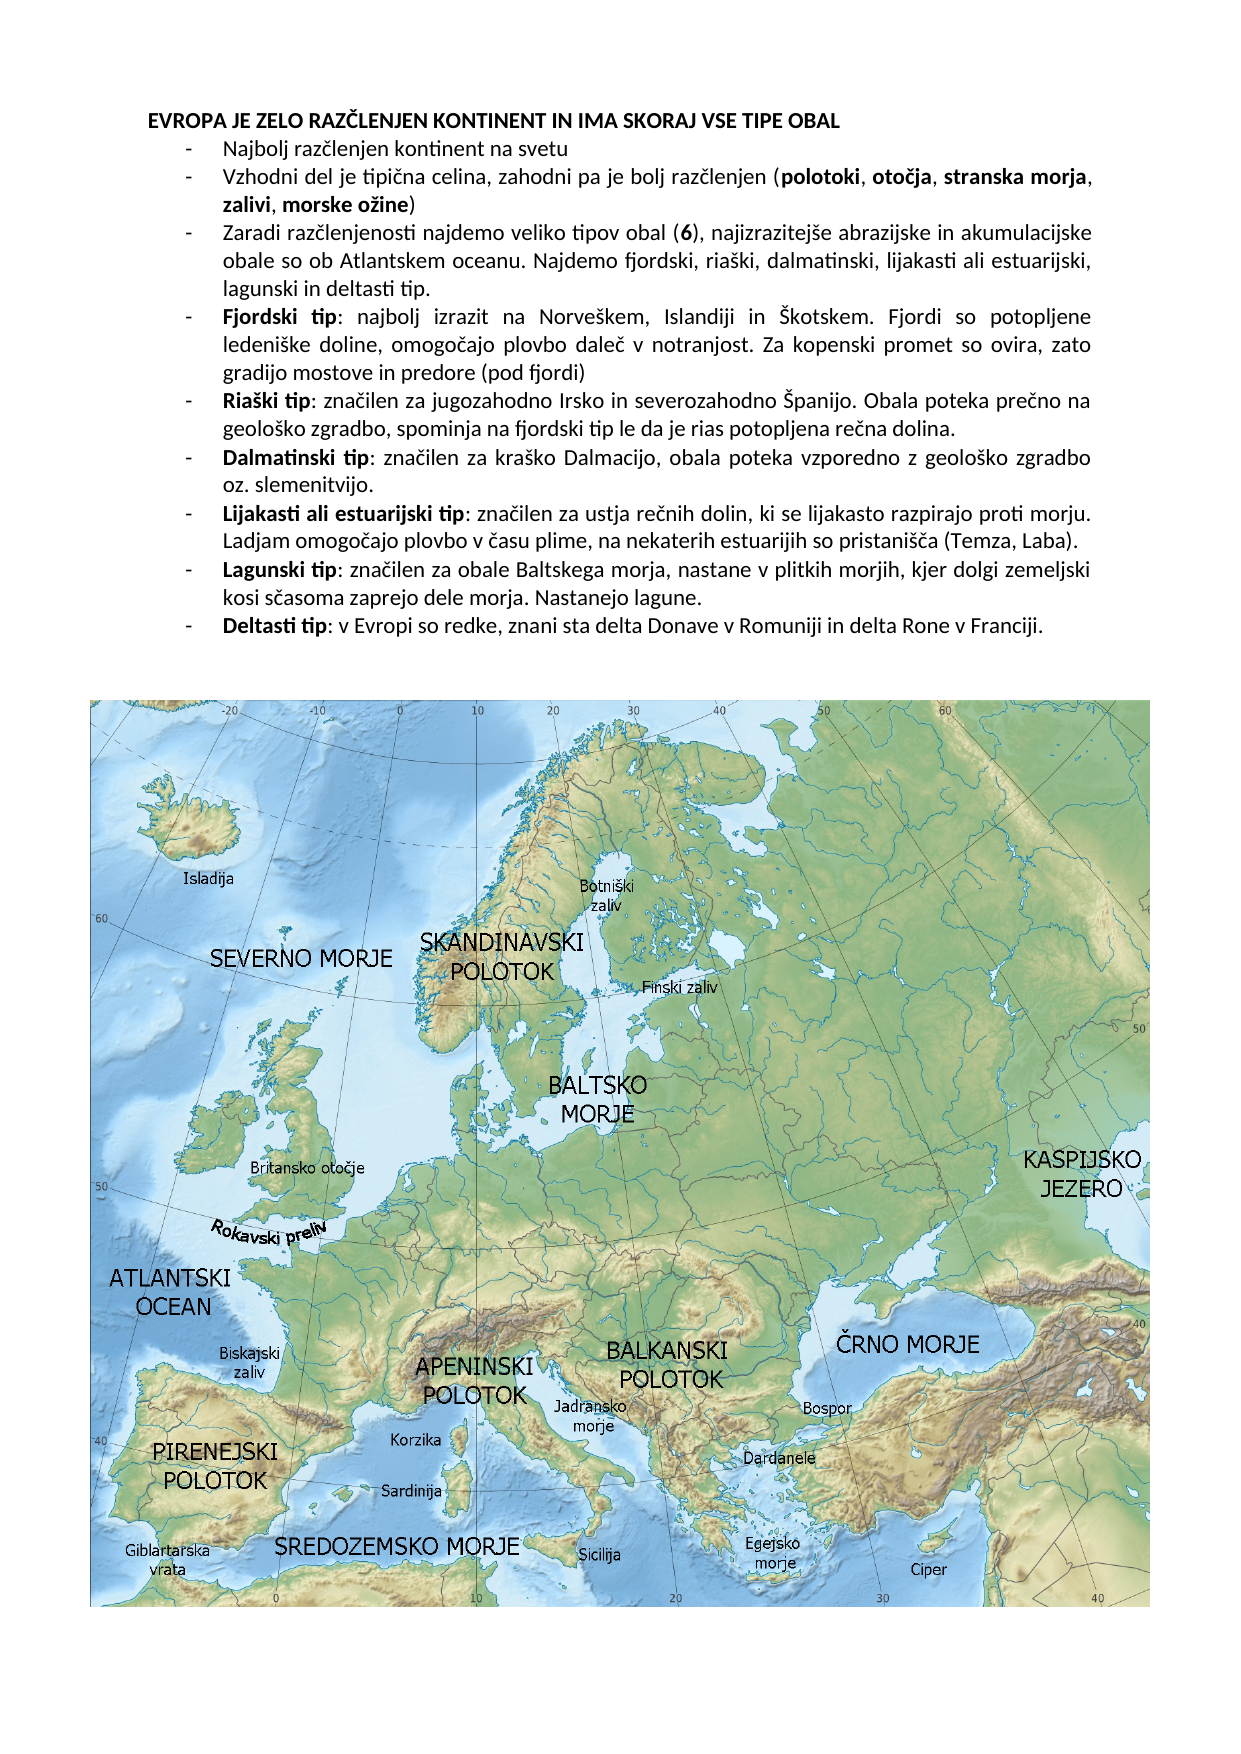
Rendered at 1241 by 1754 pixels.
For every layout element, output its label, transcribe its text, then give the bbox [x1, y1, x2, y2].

list Dalmatinski tip: značilen za kraško Dalmacijo, obala poteka vzporedno z geološko zgradbo oz. slemenitvijo. [185, 443, 1092, 499]
list Deltasti tip: v Evropi so redke, znani sta delta Donave v Romuniji in delta Rone v Franciji. [185, 611, 1092, 639]
list Fjordski tip: najbolj izrazit na Norveškem, Islandiji in Škotskem. Fjordi so potopljene ledeniške doline, omogočajo plovbo daleč v notranjost. Za kopenski promet so ovira, zato gradijo mostove in predore (pod fjordi) [185, 302, 1092, 387]
list Lagunski tip: značilen za obale Baltskega morja, nastane v plitkih morjih, kjer dolgi zemeljski kosi sčasoma zaprejo dele morja. Nastanejo lagune. [185, 555, 1092, 611]
list Riaški tip: značilen za jugozahodno Irsko in severozahodno Španijo. Obala poteka prečno na geološko zgradbo, spominja na fjordski tip le da je rias potopljena rečna dolina. [185, 387, 1092, 443]
picture [90, 700, 1150, 1607]
list Lijakasti ali estuarijski tip: značilen za ustja rečnih dolin, ki se lijakasto razpirajo proti morju. Ladjam omogočajo plovbo v času plime, na nekaterih estuarijih so pristanišča (Temza, Laba). [185, 499, 1092, 555]
text EVROPA JE ZELO RAZČLENJEN KONTINENT IN IMA SKORAJ VSE TIPE OBAL [148, 106, 1092, 134]
list Najbolj razčlenjen kontinent na svetu [185, 134, 1092, 162]
list Vzhodni del je tipična celina, zahodni pa je bolj razčlenjen (polotoki, otočja, stranska morja, zalivi, morske ožine) [185, 162, 1092, 218]
list Zaradi razčlenjenosti najdemo veliko tipov obal (6), najizrazitejše abrazijske in akumulacijske obale so ob Atlantskem oceanu. Najdemo fjordski, riaški, dalmatinski, lijakasti ali estuarijski, lagunski in deltasti tip. [185, 218, 1092, 302]
